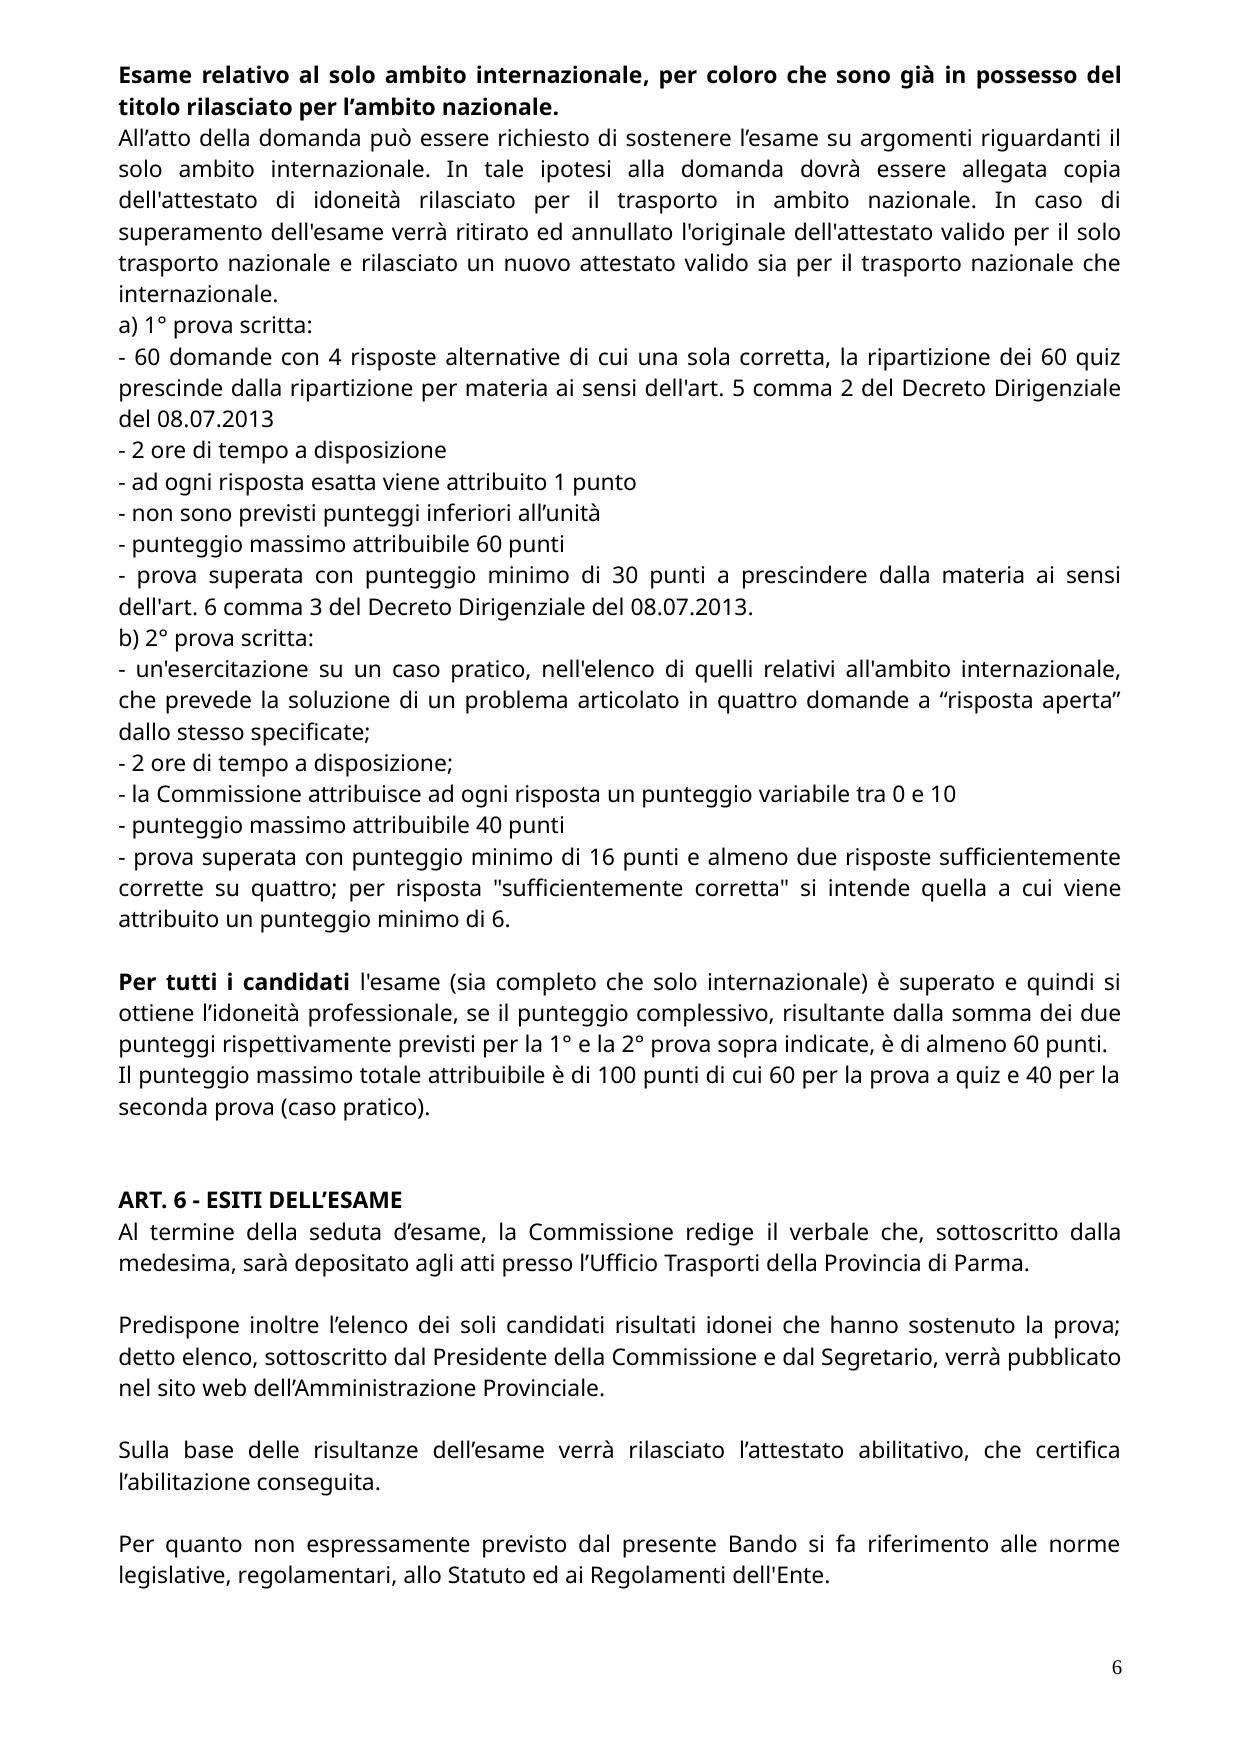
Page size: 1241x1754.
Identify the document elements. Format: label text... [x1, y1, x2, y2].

text b) 2° prova scritta: [118, 622, 1122, 653]
text Sulla base delle risultanze dell’esame verrà rilasciato l’attestato abilitativo, che certifica l’abilitazione conseguita. [118, 1434, 1122, 1497]
text All’atto della domanda può essere richiesto di sostenere l’esame su argomenti riguardanti il solo ambito internazionale. In tale ipotesi alla domanda dovrà essere allegata copia dell'attestato di idoneità rilasciato per il trasporto in ambito nazionale. In caso di superamento dell'esame verrà ritirato ed annullato l'originale dell'attestato valido per il solo trasporto nazionale e rilasciato un nuovo attestato valido sia per il trasporto nazionale che internazionale. [118, 122, 1122, 309]
text Il punteggio massimo totale attribuibile è di 100 punti di cui 60 per la prova a quiz e 40 per la seconda prova (caso pratico). [118, 1059, 1122, 1122]
text - 2 ore di tempo a disposizione [118, 434, 1122, 465]
text - la Commissione attribuisce ad ogni risposta un punteggio variabile tra 0 e 10 [118, 778, 1122, 809]
text Al termine della seduta d’esame, la Commissione redige il verbale che, sottoscritto dalla medesima, sarà depositato agli atti presso l’Ufficio Trasporti della Provincia di Parma. [118, 1215, 1122, 1278]
text Per quanto non espressamente previsto dal presente Bando si fa riferimento alle norme legislative, regolamentari, allo Statuto ed ai Regolamenti dell'Ente. [118, 1528, 1122, 1590]
text - non sono previsti punteggi inferiori all’unità [118, 497, 1122, 528]
subtitle ART. 6 - ESITI DELL’ESAME [118, 1184, 1122, 1215]
text - 60 domande con 4 risposte alternative di cui una sola corretta, la ripartizione dei 60 quiz prescinde dalla ripartizione per materia ai sensi dell'art. 5 comma 2 del Decreto Dirigenziale del 08.07.2013 [118, 340, 1122, 434]
text Esame relativo al solo ambito internazionale, per coloro che sono già in possesso del titolo rilasciato per l’ambito nazionale. [118, 59, 1122, 122]
text a) 1° prova scritta: [118, 309, 1122, 340]
text - 2 ore di tempo a disposizione; [118, 747, 1122, 778]
text - punteggio massimo attribuibile 60 punti [118, 528, 1122, 559]
text - ad ogni risposta esatta viene attribuito 1 punto [118, 465, 1122, 497]
text Predispone inoltre l’elenco dei soli candidati risultati idonei che hanno sostenuto la prova; detto elenco, sottoscritto dal Presidente della Commissione e dal Segretario, verrà pubblicato nel sito web dell’Amministrazione Provinciale. [118, 1309, 1122, 1403]
text Per tutti i candidati l'esame (sia completo che solo internazionale) è superato e quindi si ottiene l’idoneità professionale, se il punteggio complessivo, risultante dalla somma dei due punteggi rispettivamente previsti per la 1° e la 2° prova sopra indicate, è di almeno 60 punti. [118, 965, 1122, 1059]
text - punteggio massimo attribuibile 40 punti [118, 809, 1122, 840]
text - prova superata con punteggio minimo di 16 punti e almeno due risposte sufficientemente corrette su quattro; per risposta "sufficientemente corretta" si intende quella a cui viene attribuito un punteggio minimo di 6. [118, 840, 1122, 934]
text - un'esercitazione su un caso pratico, nell'elenco di quelli relativi all'ambito internazionale, che prevede la soluzione di un problema articolato in quattro domande a “risposta aperta” dallo stesso specificate; [118, 653, 1122, 747]
text - prova superata con punteggio minimo di 30 punti a prescindere dalla materia ai sensi dell'art. 6 comma 3 del Decreto Dirigenziale del 08.07.2013. [118, 559, 1122, 622]
